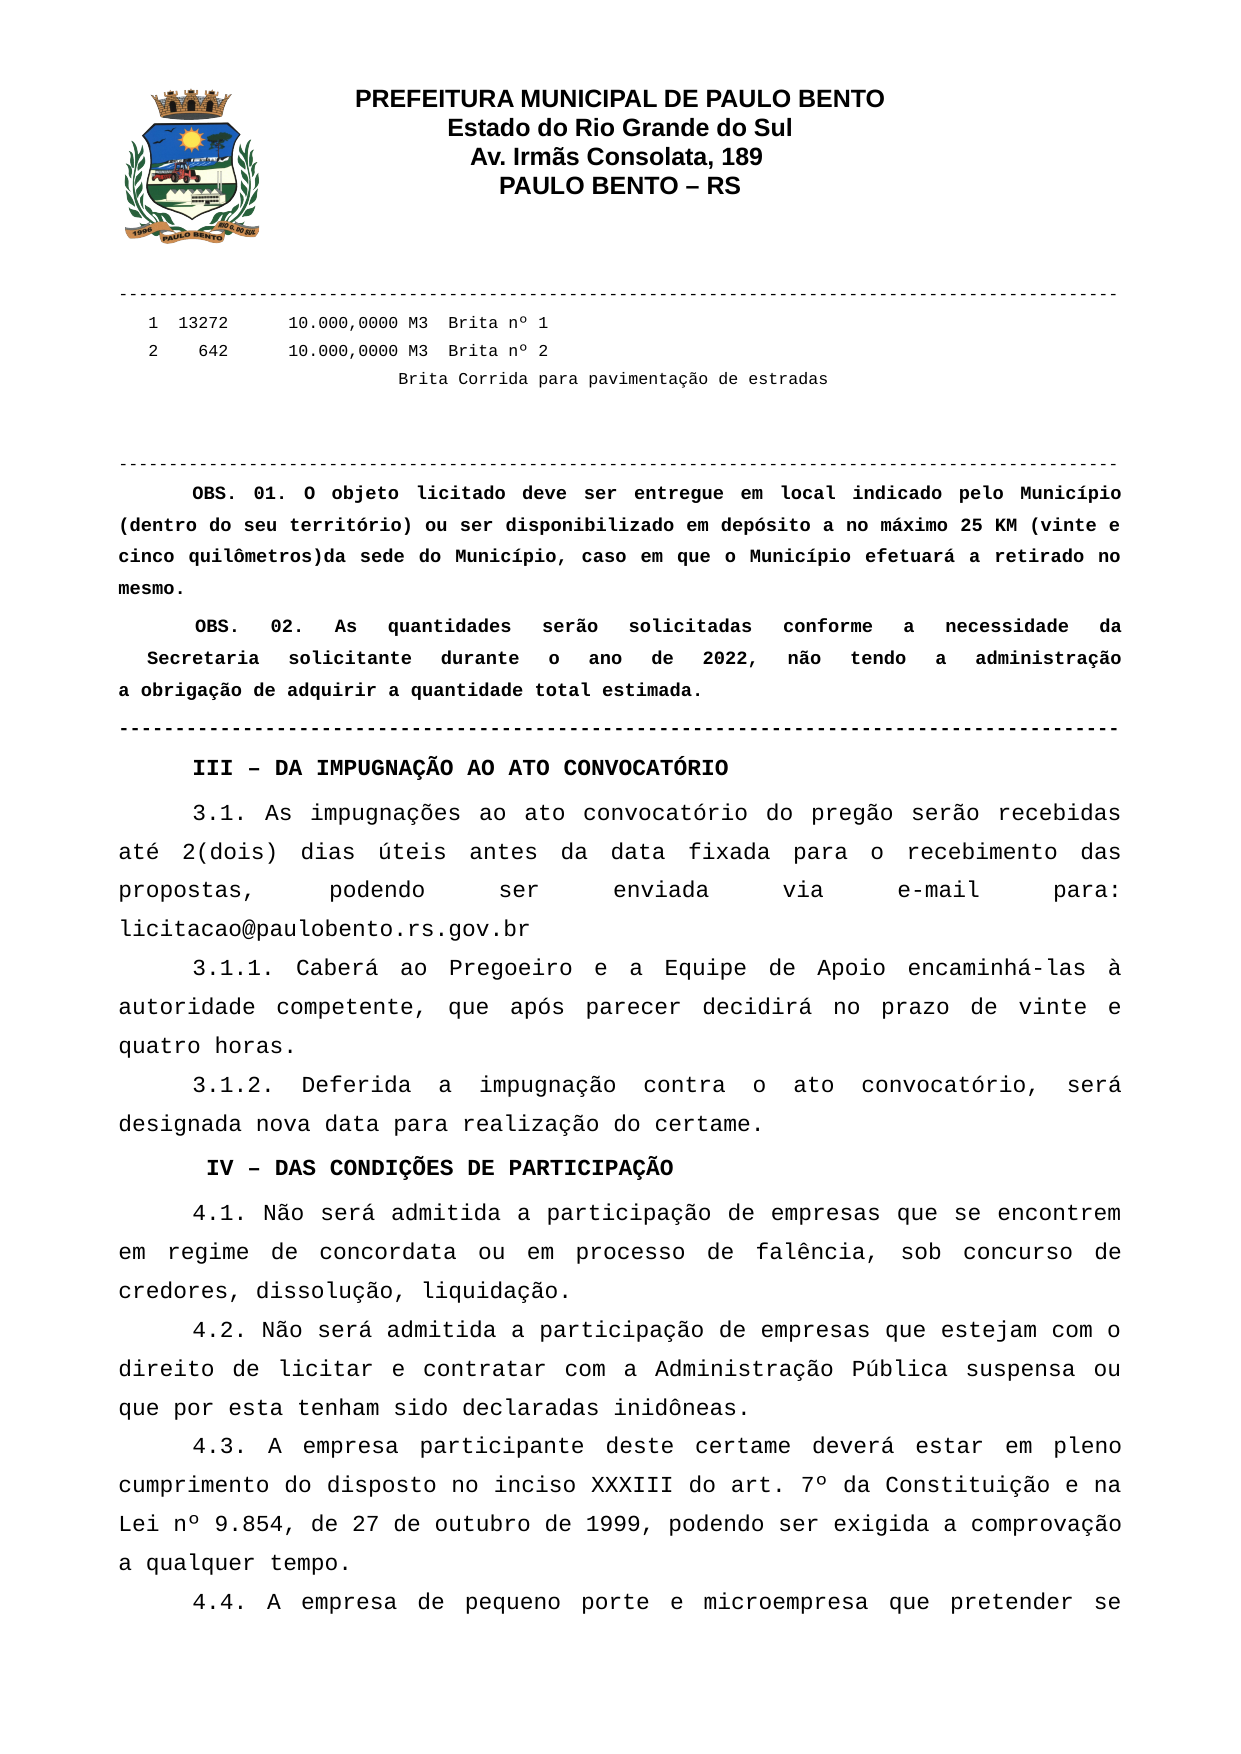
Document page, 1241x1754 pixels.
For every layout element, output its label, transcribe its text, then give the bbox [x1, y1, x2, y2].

text 4.3. A empresa participante deste certame deverá estar em pleno cumprimento do disposto no inciso XXXIII do art. 7º da Constituição e na Lei nº 9.854, de 27 de outubro de 1999, podendo ser exigida a comprovação a qualquer tempo. [118, 1435, 1122, 1577]
text III – DA IMPUGNAÇÃO AO ATO CONVOCATÓRIO [118, 756, 1122, 782]
text 3.1.2. Deferida a impugnação contra o ato convocatório, será designada nova data para realização do certame. [118, 1073, 1122, 1138]
text OBS. 01. O objeto licitado deve ser entregue em local indicado pelo Município (dentro do seu território) ou ser disponibilizado em depósito a no máximo 25 KM (vinte e cinco quilômetros)da sede do Município, caso em que o Município efetuará a retirado no mesmo. [118, 483, 1122, 600]
text 3.1. As impugnações ao ato convocatório do pregão serão recebidas até 2(dois) dias úteis antes da data fixada para o recebimento das propostas, podendo ser enviada via e-mail para: licitacao@paulobento.rs.gov.br [118, 801, 1122, 944]
text OBS. 02. As quantidades serão solicitadas conforme a necessidade da Secretaria solicitante durante o ano de 2022, não tendo a administração a obrigação de adquirir a quantidade total estimada. [118, 617, 1122, 702]
text 4.1. Não será admitida a participação de empresas que se encontrem em regime de concordata ou em processo de falência, sob concurso de credores, dissolução, liquidação. [118, 1202, 1122, 1305]
text IV – DAS CONDIÇÕES DE PARTICIPAÇÃO [118, 1157, 1122, 1183]
text ----------------------------------------------------------------------------------------- [118, 718, 1122, 740]
text 3.1.1. Caberá ao Pregoeiro e a Equipe de Apoio encaminhá-las à autoridade competente, que após parecer decidirá no prazo de vinte e quatro horas. [118, 957, 1122, 1060]
text ---------------------------------------------------------------------------------------------------- 1 13272 10.000,0000 M3 Brita nº 1 2 642 10.000,0000 M3 Brita nº 2 Brita Corrida para pavimentação de estradas ---------------------------------------------------------------------------------------------------- [118, 286, 1122, 474]
text 4.4. A empresa de pequeno porte e microempresa que pretender se [118, 1590, 1122, 1616]
picture [124, 88, 260, 244]
text 4.2. Não será admitida a participação de empresas que estejam com o direito de licitar e contratar com a Administração Pública suspensa ou que por esta tenham sido declaradas inidôneas. [118, 1318, 1122, 1422]
